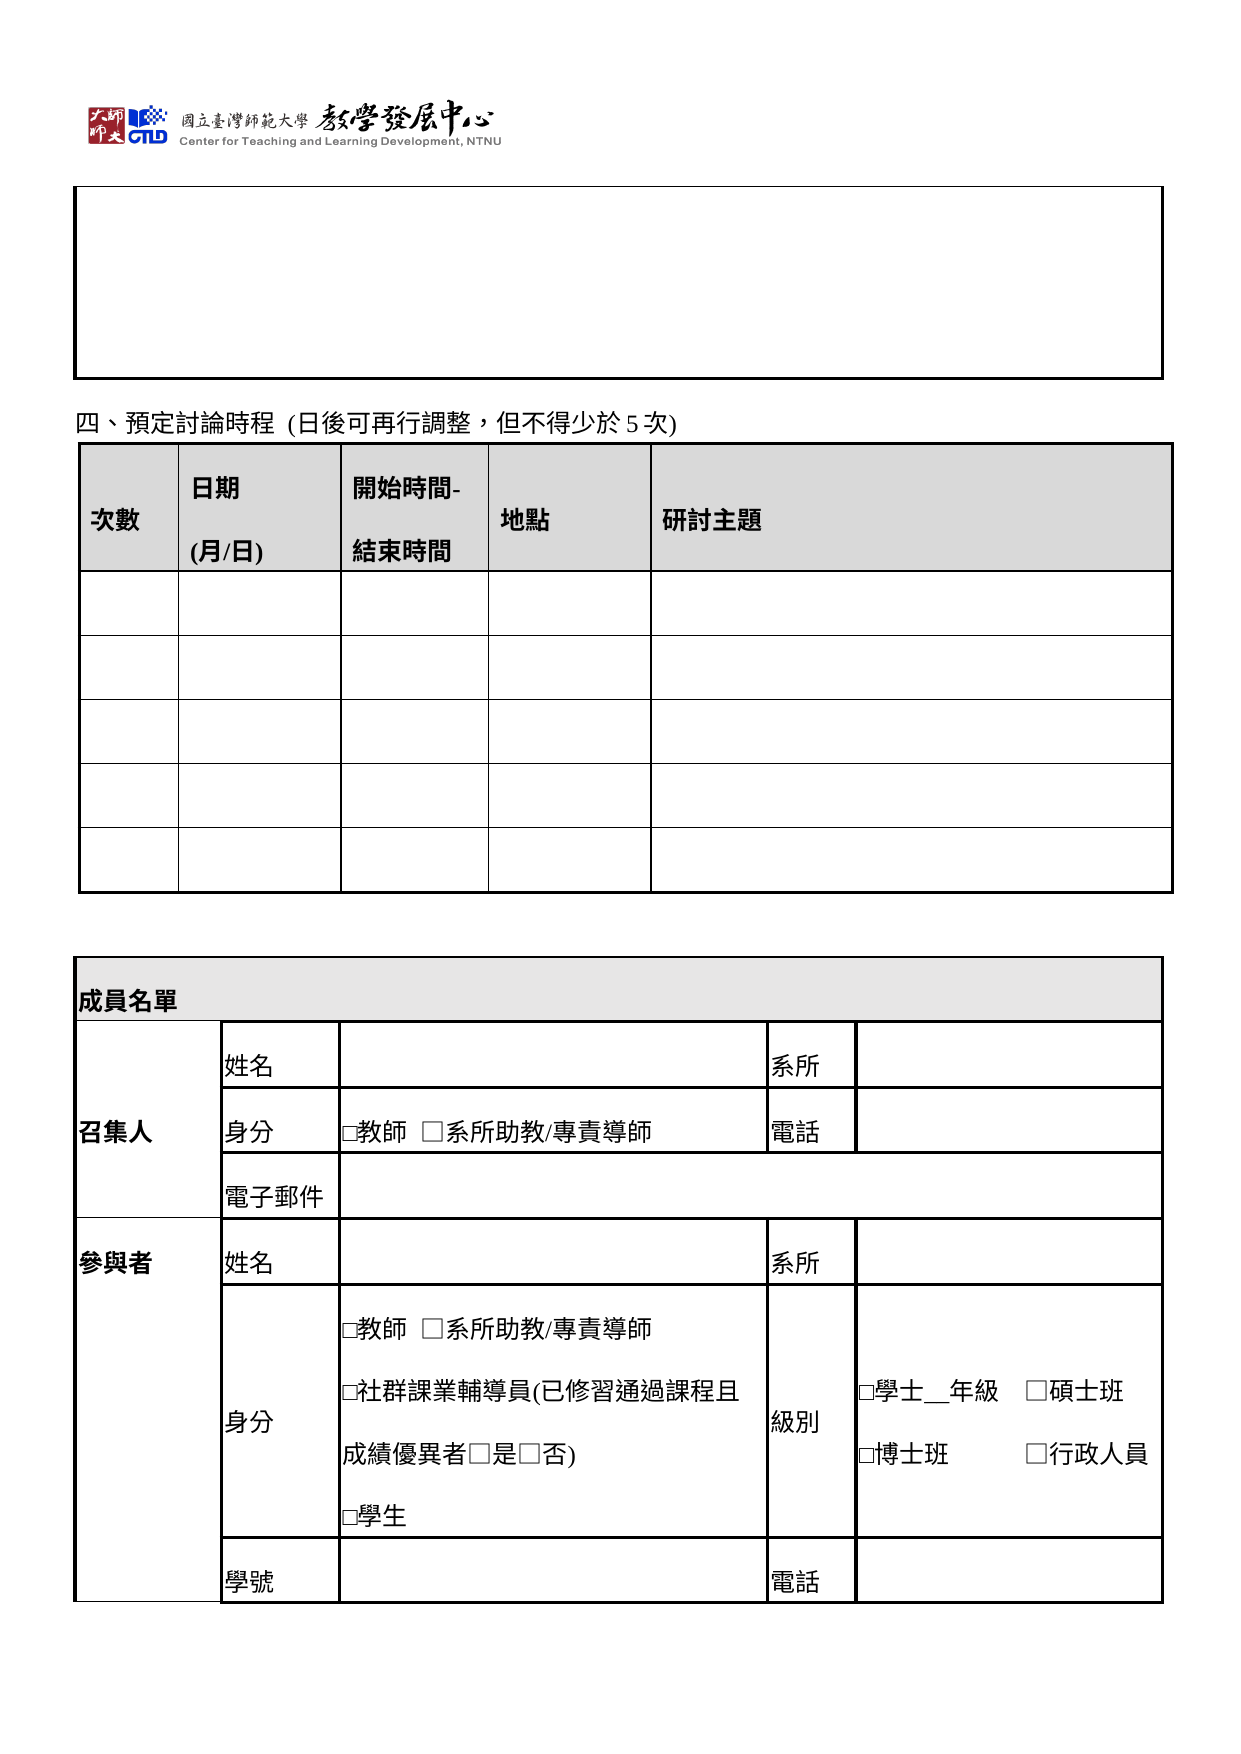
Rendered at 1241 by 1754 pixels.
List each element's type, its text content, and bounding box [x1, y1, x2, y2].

table_cell [342, 700, 488, 763]
text 四、預定討論時程 (日後可再行調整，但不得少於5次) [75, 380, 1165, 442]
table_cell [489, 764, 650, 827]
table_cell 姓名 [223, 1023, 338, 1086]
table_cell [1164, 1020, 1173, 1086]
table_header 開始時間-結束時間 [342, 445, 488, 570]
table_cell 電話 [769, 1539, 854, 1601]
table_cell [342, 828, 488, 891]
table_cell [81, 828, 178, 891]
table_header 日期 (月/日) [179, 445, 340, 570]
table_cell [489, 700, 650, 763]
table_cell [858, 1023, 1161, 1086]
table_cell [489, 636, 650, 698]
table_cell [489, 572, 650, 634]
table_cell [341, 1023, 766, 1086]
table_cell [342, 636, 488, 698]
table_cell 系所 [769, 1023, 854, 1086]
table_cell [652, 636, 1171, 698]
table_cell 電子郵件 [223, 1154, 338, 1217]
table_header 地點 [489, 445, 650, 570]
table_cell 姓名 [223, 1220, 338, 1282]
table_cell [341, 1220, 766, 1282]
table_cell 系所 [769, 1220, 854, 1282]
table_cell [81, 572, 178, 634]
table_cell [1164, 1151, 1173, 1217]
table_cell [81, 636, 178, 698]
table_cell 參與者 [77, 1218, 220, 1601]
table_cell [489, 828, 650, 891]
table_cell □教師 □系所助教/專責導師 □社群課業輔導員(已修習通過課程且成績優異者□是□否) □學生 [341, 1286, 766, 1536]
table_cell [652, 700, 1171, 763]
table_cell 學號 [223, 1539, 338, 1601]
table_cell [1164, 1217, 1173, 1282]
table_cell [652, 828, 1171, 891]
table_cell □學士__年級 □碩士班 □博士班 □行政人員 [858, 1286, 1161, 1536]
table_cell [81, 700, 178, 763]
table_cell 身分 [223, 1286, 338, 1536]
table_cell [77, 187, 1161, 377]
table_header 研討主題 [652, 445, 1171, 570]
table_cell □教師 □系所助教/專責導師 [341, 1089, 766, 1151]
table_cell [858, 1089, 1161, 1151]
table_cell [858, 1539, 1161, 1601]
table_cell [652, 764, 1171, 827]
table_header 次數 [81, 445, 178, 570]
table_cell [179, 636, 340, 698]
table_cell [1164, 1283, 1173, 1536]
table_cell 級別 [769, 1286, 854, 1536]
table_cell [342, 764, 488, 827]
table_cell [179, 828, 340, 891]
table_cell [342, 572, 488, 634]
table_cell [858, 1220, 1161, 1282]
table_cell [341, 1154, 1161, 1217]
table_cell [1164, 1086, 1173, 1151]
table_cell [341, 1539, 766, 1601]
table_cell [179, 700, 340, 763]
table_cell 電話 [769, 1089, 854, 1151]
table_cell [652, 572, 1171, 634]
table_header 成員名單 [77, 958, 1161, 1020]
table_header [1164, 956, 1173, 1020]
table_cell 召集人 [77, 1021, 220, 1217]
table_cell [179, 572, 340, 634]
table_cell 身分 [223, 1089, 338, 1151]
table_cell [179, 764, 340, 827]
table_cell [1164, 1536, 1173, 1601]
table_cell [81, 764, 178, 827]
